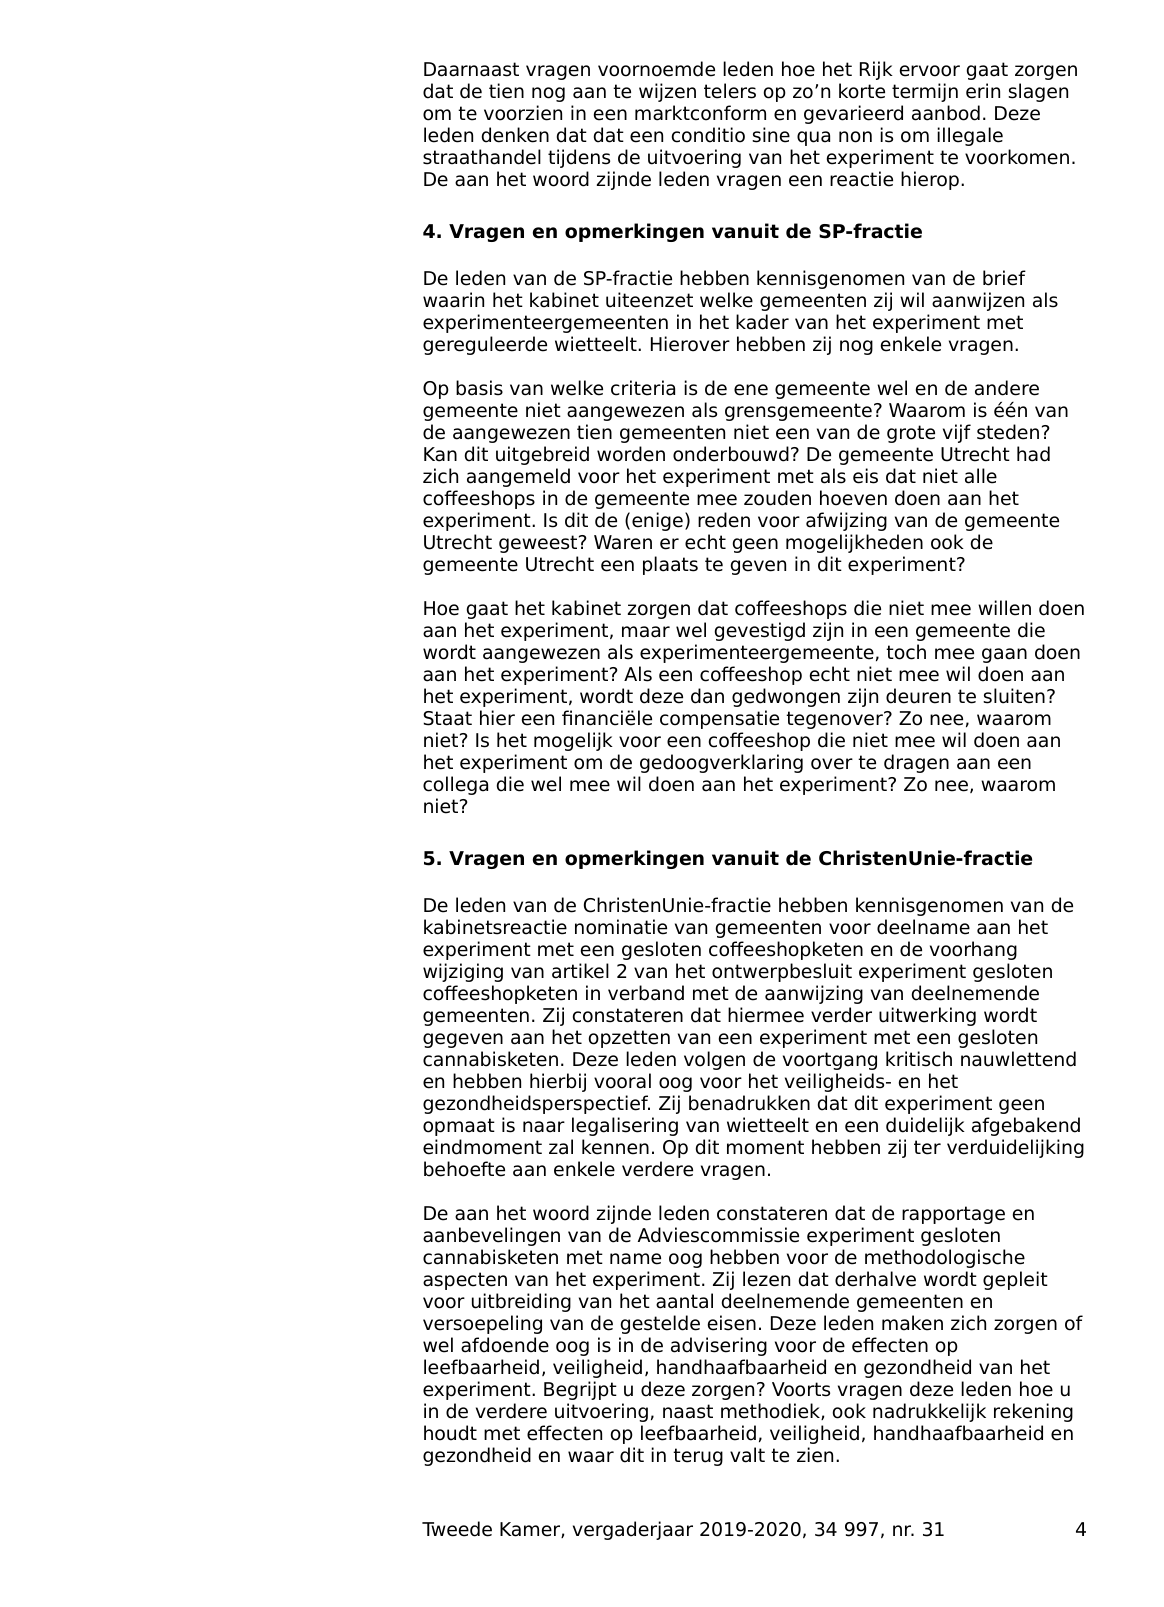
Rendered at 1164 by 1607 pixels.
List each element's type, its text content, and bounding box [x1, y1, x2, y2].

subtitle 5. Vragen en opmerkingen vanuit de ChristenUnie-fractie [422, 848, 1087, 870]
text De aan het woord zijnde leden constateren dat de rapportage en aanbevelingen van de Adviescommissie experiment gesloten cannabisketen met name oog hebben voor de methodologische aspecten van het experiment. Zij lezen dat derhalve wordt gepleit voor uitbreiding van het aantal deelnemende gemeenten en versoepeling van de gestelde eisen. Deze leden maken zich zorgen of wel afdoende oog is in de advisering voor de effecten op leefbaarheid, veiligheid, handhaafbaarheid en gezondheid van het experiment. Begrijpt u deze zorgen? Voorts vragen deze leden hoe u in de verdere uitvoering, naast methodiek, ook nadrukkelijk rekening houdt met effecten op leefbaarheid, veiligheid, handhaafbaarheid en gezondheid en waar dit in terug valt te zien. [422, 1203, 1087, 1466]
text Hoe gaat het kabinet zorgen dat coffeeshops die niet mee willen doen aan het experiment, maar wel gevestigd zijn in een gemeente die wordt aangewezen als experimenteergemeente, toch mee gaan doen aan het experiment? Als een coffeeshop echt niet mee wil doen aan het experiment, wordt deze dan gedwongen zijn deuren te sluiten? Staat hier een financiële compensatie tegenover? Zo nee, waarom niet? Is het mogelijk voor een coffeeshop die niet mee wil doen aan het experiment om de gedoogverklaring over te dragen aan een collega die wel mee wil doen aan het experiment? Zo nee, waarom niet? [422, 598, 1087, 818]
text Daarnaast vragen voornoemde leden hoe het Rijk ervoor gaat zorgen dat de tien nog aan te wijzen telers op zo’n korte termijn erin slagen om te voorzien in een marktconform en gevarieerd aanbod. Deze leden denken dat dat een conditio sine qua non is om illegale straathandel tijdens de uitvoering van het experiment te voorkomen. De aan het woord zijnde leden vragen een reactie hierop. [422, 59, 1087, 191]
text De leden van de SP-fractie hebben kennisgenomen van de brief waarin het kabinet uiteenzet welke gemeenten zij wil aanwijzen als experimenteergemeenten in het kader van het experiment met gereguleerde wietteelt. Hierover hebben zij nog enkele vragen. [422, 268, 1087, 356]
text Op basis van welke criteria is de ene gemeente wel en de andere gemeente niet aangewezen als grensgemeente? Waarom is één van de aangewezen tien gemeenten niet een van de grote vijf steden? Kan dit uitgebreid worden onderbouwd? De gemeente Utrecht had zich aangemeld voor het experiment met als eis dat niet alle coffeeshops in de gemeente mee zouden hoeven doen aan het experiment. Is dit de (enige) reden voor afwijzing van de gemeente Utrecht geweest? Waren er echt geen mogelijkheden ook de gemeente Utrecht een plaats te geven in dit experiment? [422, 378, 1087, 576]
subtitle 4. Vragen en opmerkingen vanuit de SP-fractie [422, 221, 1087, 243]
text De leden van de ChristenUnie-fractie hebben kennisgenomen van de kabinetsreactie nominatie van gemeenten voor deelname aan het experiment met een gesloten coffeeshopketen en de voorhang wijziging van artikel 2 van het ontwerpbesluit experiment gesloten coffeeshopketen in verband met de aanwijzing van deelnemende gemeenten. Zij constateren dat hiermee verder uitwerking wordt gegeven aan het opzetten van een experiment met een gesloten cannabisketen. Deze leden volgen de voortgang kritisch nauwlettend en hebben hierbij vooral oog voor het veiligheids- en het gezondheidsperspectief. Zij benadrukken dat dit experiment geen opmaat is naar legalisering van wietteelt en een duidelijk afgebakend eindmoment zal kennen. Op dit moment hebben zij ter verduidelijking behoefte aan enkele verdere vragen. [422, 895, 1087, 1181]
